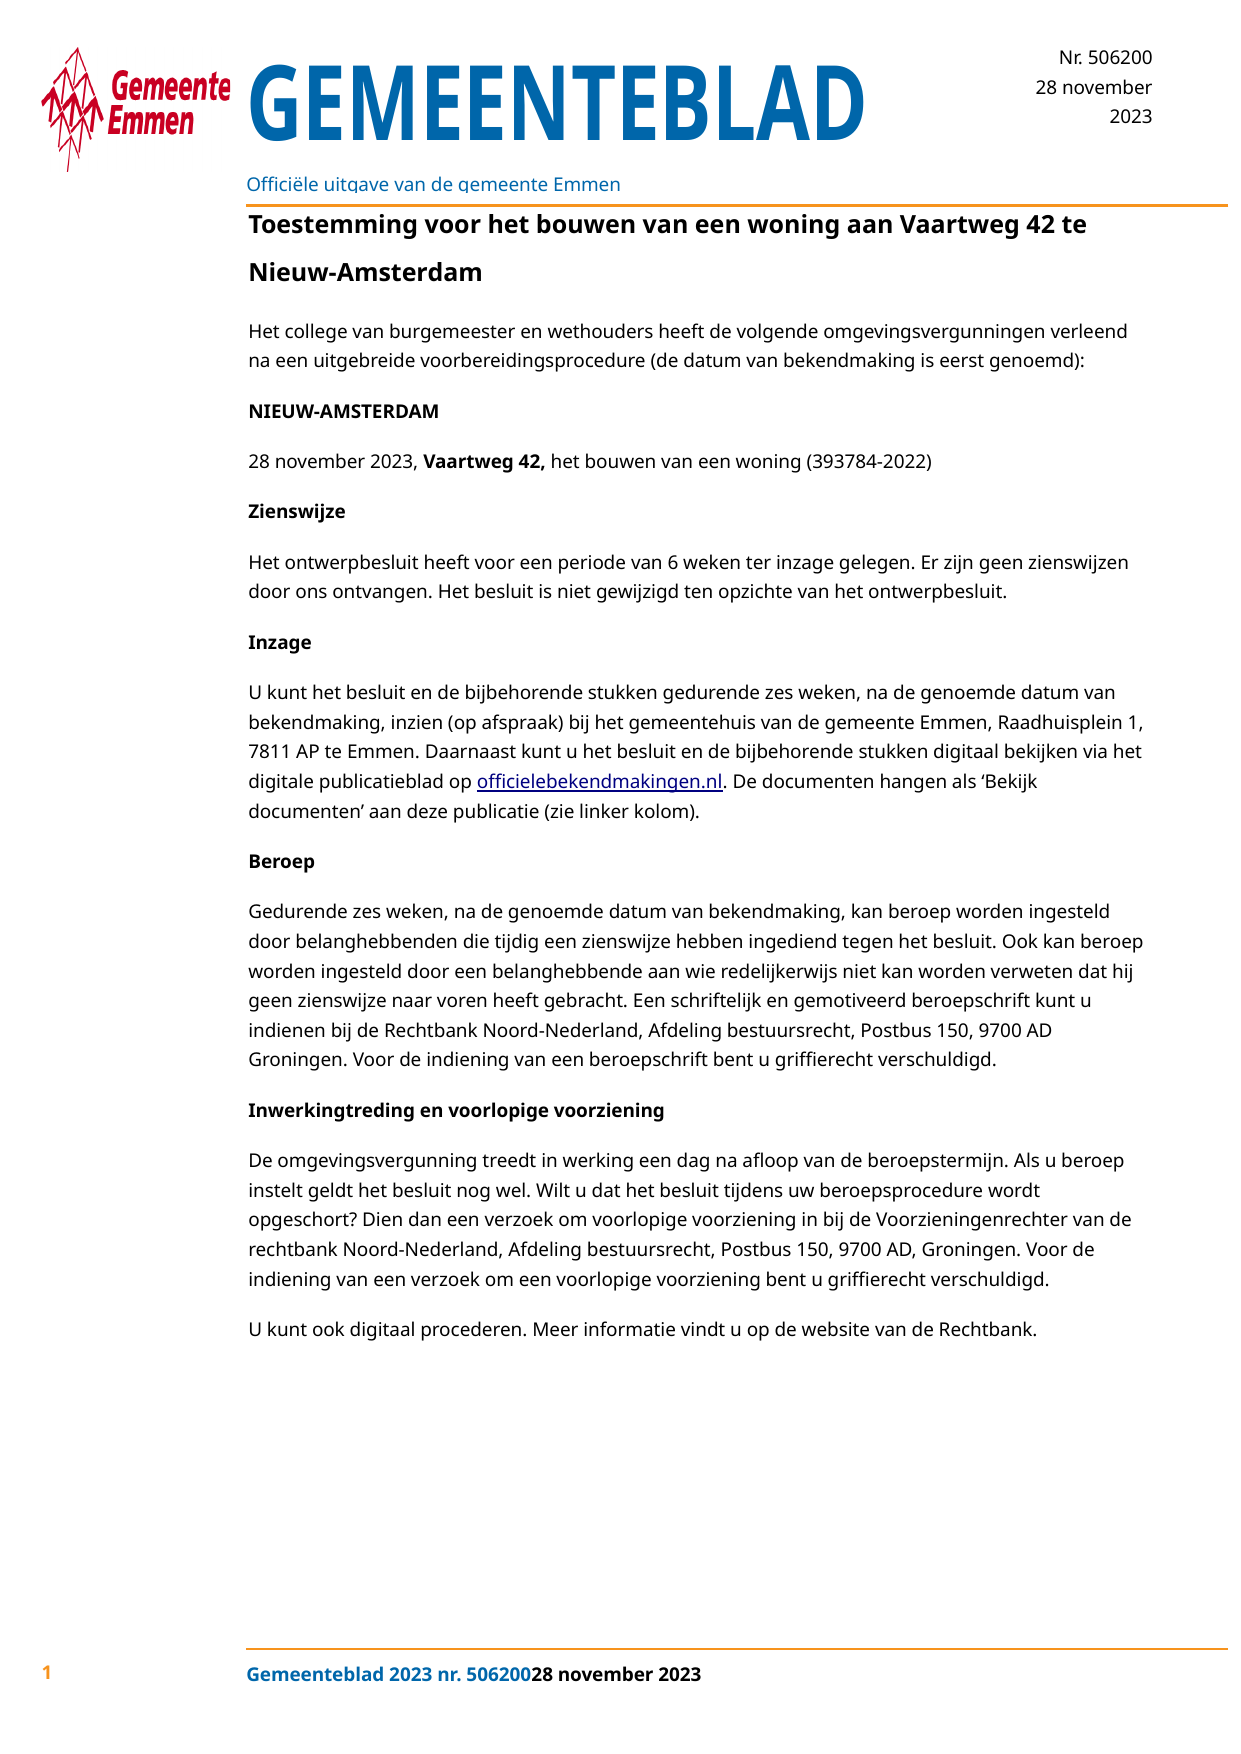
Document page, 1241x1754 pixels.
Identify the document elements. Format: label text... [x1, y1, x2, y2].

picture [41, 47, 231, 172]
text Het ontwerpbesluit heeft voor een periode van 6 weken ter inzage gelegen. Er zijn geen zienswijzen door ons ontvangen. Het besluit is niet gewijzigd ten opzichte van het ontwerpbesluit. [248, 549, 1152, 604]
text Gedurende zes weken, na de genoemde datum van bekendmaking, kan beroep worden ingesteld door belanghebbenden die tijdig een zienswijze hebben ingediend tegen het besluit. Ook kan beroep worden ingesteld door een belanghebbende aan wie redelijkerwijs niet kan worden verweten dat hij geen zienswijze naar voren heeft gebracht. Een schriftelijk en gemotiveerd beroepschrift kunt u indienen bij de Rechtbank Noord-Nederland, Afdeling bestuursrecht, Postbus 150, 9700 AD Groningen. Voor de indiening van een beroepschrift bent u griffierecht verschuldigd. [248, 899, 1152, 1072]
text NIEUW-AMSTERDAM [248, 398, 1152, 424]
text Toestemming voor het bouwen van een woning aan Vaartweg 42 te Nieuw-Amsterdam [248, 207, 1152, 288]
text U kunt ook digitaal procederen. Meer informatie vindt u op de website van de Rechtbank. [248, 1316, 1152, 1342]
text U kunt het besluit en de bijbehorende stukken gedurende zes weken, na de genoemde datum van bekendmaking, inzien (op afspraak) bij het gemeentehuis van de gemeente Emmen, Raadhuisplein 1, 7811 AP te Emmen. Daarnaast kunt u het besluit en de bijbehorende stukken digitaal bekijken via het digitale publicatieblad op officielebekendmakingen.nl. De documenten hangen als ‘Bekijk documenten’ aan deze publicatie (zie linker kolom). [248, 679, 1152, 824]
text 28 november 2023, Vaartweg 42, het bouwen van een woning (393784-2022) [248, 448, 1152, 474]
text De omgevingsvergunning treedt in werking een dag na afloop van de beroepstermijn. Als u beroep instelt geldt het besluit nog wel. Wilt u dat het besluit tijdens uw beroepsprocedure wordt opgeschort? Dien dan een verzoek om voorlopige voorziening in bij de Voorzieningenrechter van de rechtbank Noord-Nederland, Afdeling bestuursrecht, Postbus 150, 9700 AD, Groningen. Voor de indiening van een verzoek om een voorlopige voorziening bent u griffierecht verschuldigd. [248, 1147, 1152, 1292]
text Inwerkingtreding en voorlopige voorziening [248, 1097, 1152, 1123]
text Inzage [248, 629, 1152, 655]
text Beroep [248, 848, 1152, 874]
text Het college van burgemeester en wethouders heeft de volgende omgevingsvergunningen verleend na een uitgebreide voorbereidingsprocedure (de datum van bekendmaking is eerst genoemd): [248, 318, 1152, 373]
text Zienswijze [248, 499, 1152, 524]
